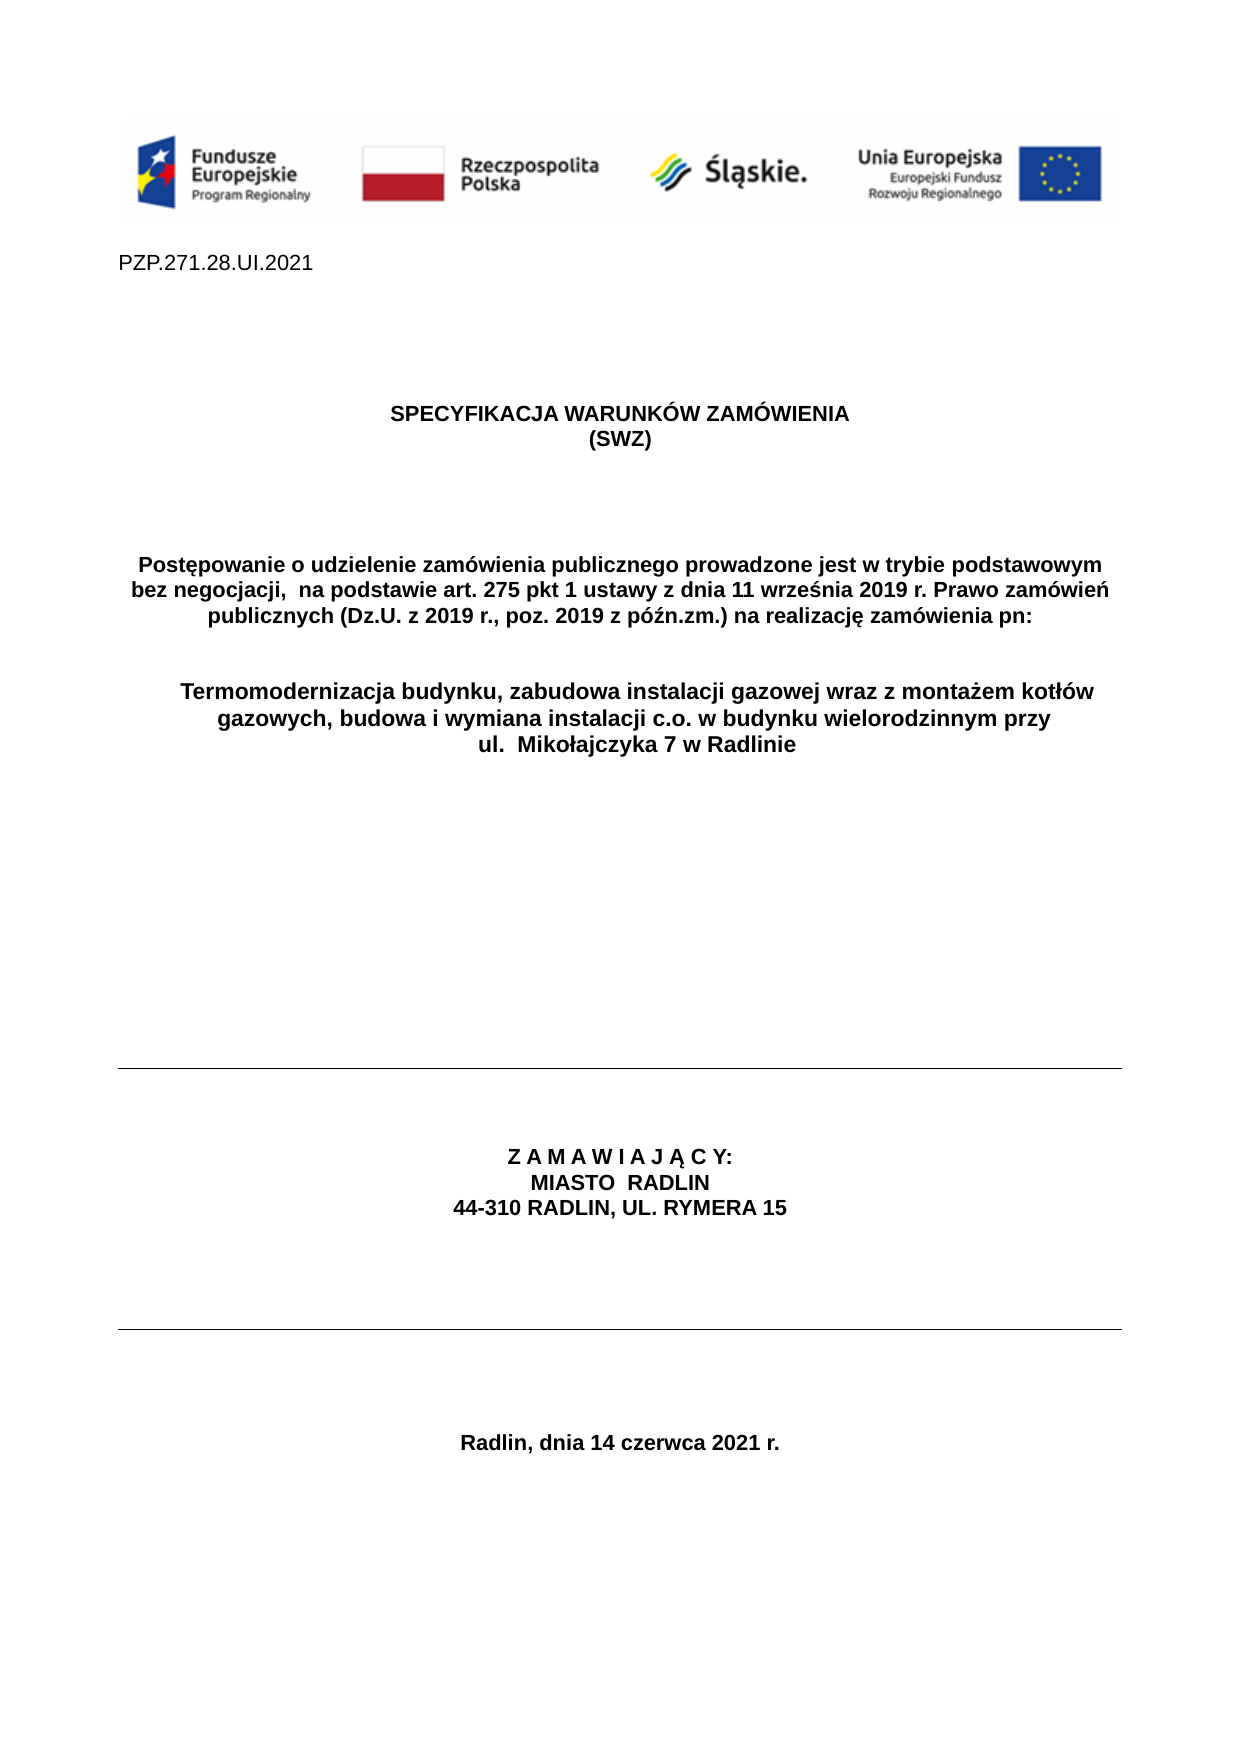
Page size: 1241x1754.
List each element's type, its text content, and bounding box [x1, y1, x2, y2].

text PZP.271.28.UI.2021 [118, 249, 1122, 275]
text MIASTO RADLIN [118, 1169, 1122, 1194]
text (SWZ) [118, 426, 1122, 451]
text Z A M A W I A J Ą C Y: [118, 1144, 1122, 1169]
table_header Termomodernizacja budynku, zabudowa instalacji gazowej wraz z montażem kotłów gazowych, budowa i wymiana instalacji c.o. w budynku wielorodzinnym przy ul. Mikołajczyka 7 w Radlinie [118, 678, 1156, 757]
list Postępowanie o udzielenie zamówienia publicznego prowadzone jest w trybie podstawowym bez negocjacji, na podstawie art. 275 pkt 1 ustawy z dnia 11 września 2019 r. Prawo zamówień publicznych (Dz.U. z 2019 r., poz. 2019 z późn.zm.) na realizację zamówienia pn: [118, 552, 1122, 628]
picture [121, 118, 1119, 225]
text 44-310 RADLIN, UL. RYMERA 15 [118, 1194, 1122, 1220]
text Radlin, dnia 14 czerwca 2021 r. [118, 1430, 1122, 1456]
text SPECYFIKACJA WARUNKÓW ZAMÓWIENIA [118, 401, 1122, 426]
